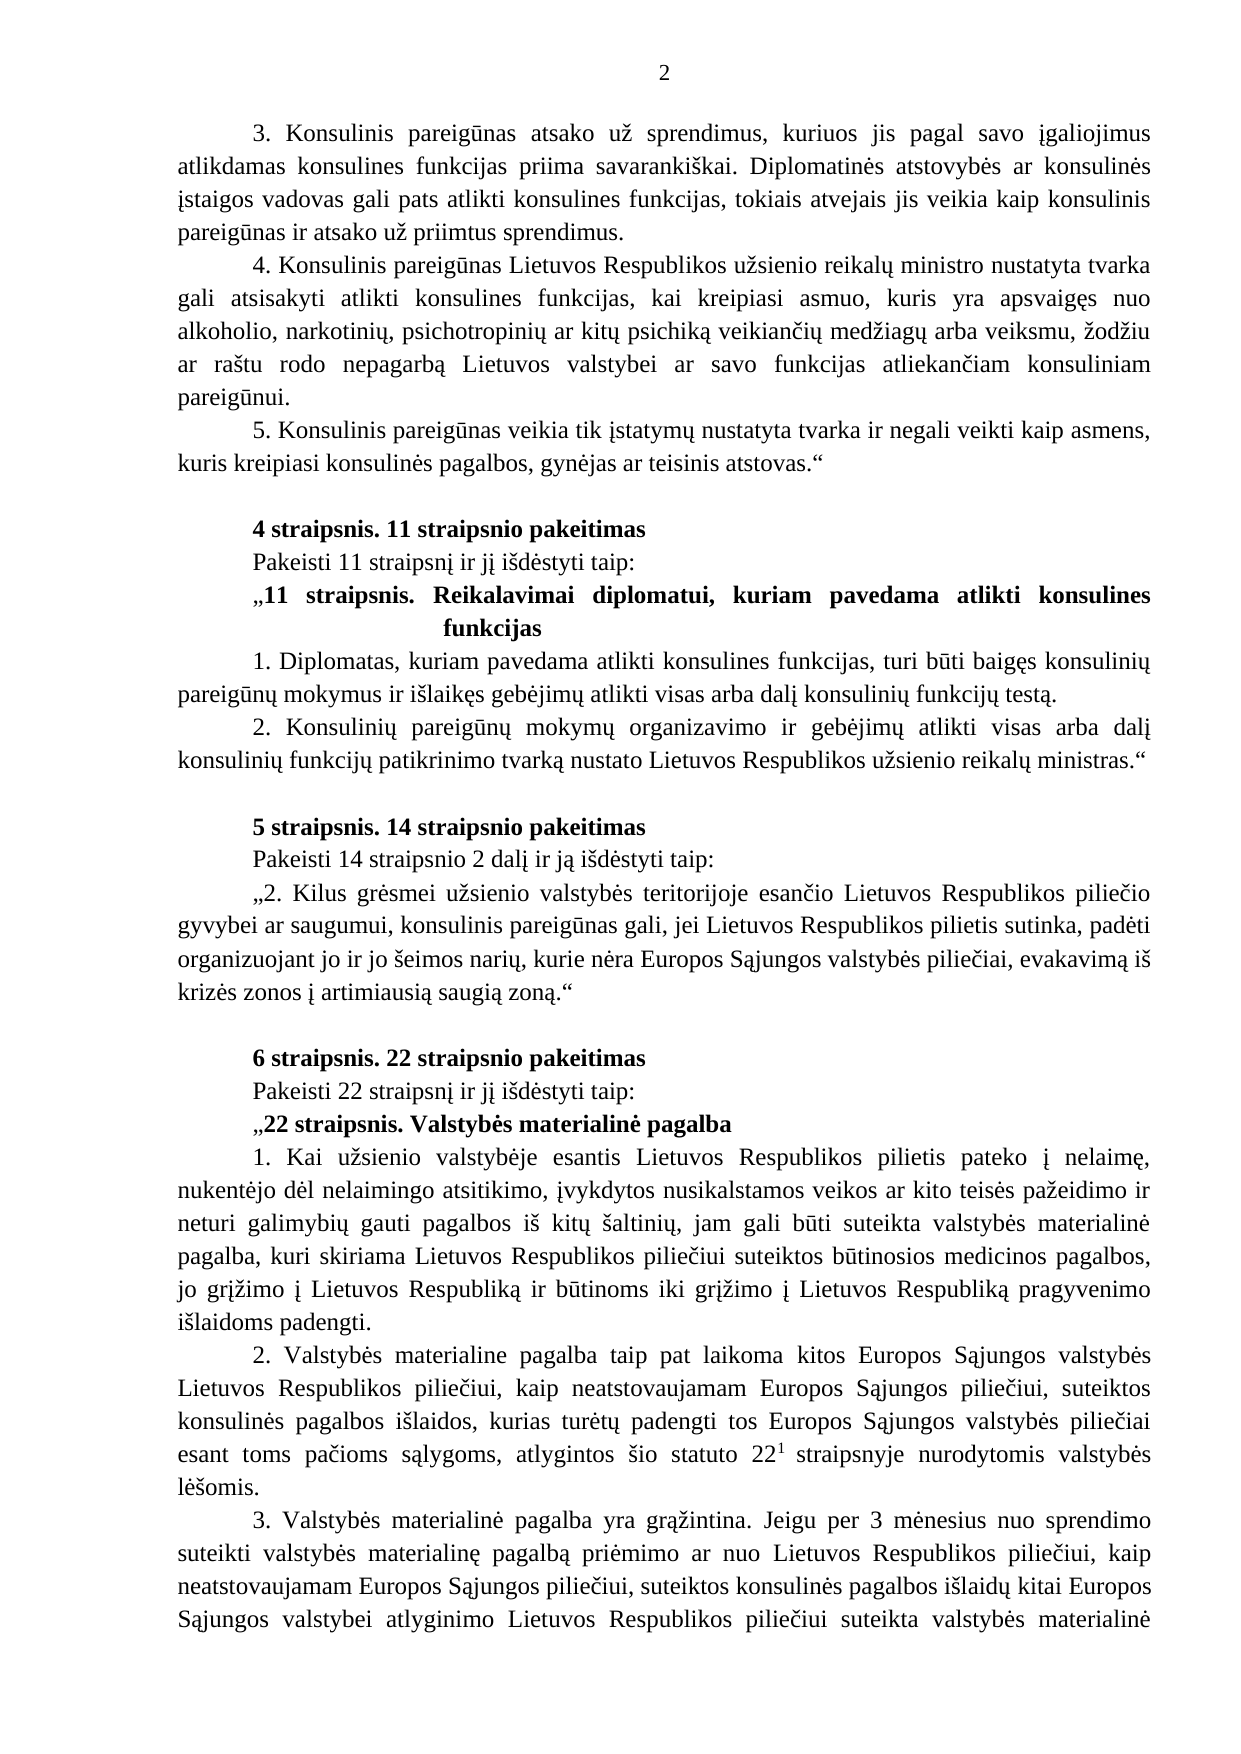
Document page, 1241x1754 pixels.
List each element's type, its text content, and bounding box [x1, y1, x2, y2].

text 4 straipsnis. 11 straipsnio pakeitimas [177, 514, 1152, 543]
text 3. Konsulinis pareigūnas atsako už sprendimus, kuriuos jis pagal savo įgaliojimus atlikdamas konsulines funkcijas priima savarankiškai. Diplomatinės atstovybės ar konsulinės įstaigos vadovas gali pats atlikti konsulines funkcijas, tokiais atvejais jis veikia kaip konsulinis pareigūnas ir atsako už priimtus sprendimus. [177, 118, 1152, 246]
text 2. Valstybės materialine pagalba taip pat laikoma kitos Europos Sąjungos valstybės Lietuvos Respublikos piliečiui, kaip neatstovaujamam Europos Sąjungos piliečiui, suteiktos konsulinės pagalbos išlaidos, kurias turėtų padengti tos Europos Sąjungos valstybės piliečiai esant toms pačioms sąlygoms, atlygintos šio statuto 221 straipsnyje nurodytomis valstybės lėšomis. [177, 1340, 1152, 1501]
text 4. Konsulinis pareigūnas Lietuvos Respublikos užsienio reikalų ministro nustatyta tvarka gali atsisakyti atlikti konsulines funkcijas, kai kreipiasi asmuo, kuris yra apsvaigęs nuo alkoholio, narkotinių, psichotropinių ar kitų psichiką veikiančių medžiagų arba veiksmu, žodžiu ar raštu rodo nepagarbą Lietuvos valstybei ar savo funkcijas atliekančiam konsuliniam pareigūnui. [177, 250, 1152, 411]
text 1. Diplomatas, kuriam pavedama atlikti konsulines funkcijas, turi būti baigęs konsulinių pareigūnų mokymus ir išlaikęs gebėjimų atlikti visas arba dalį konsulinių funkcijų testą. [177, 646, 1152, 708]
text 5 straipsnis. 14 straipsnio pakeitimas [177, 812, 1152, 840]
text „11 straipsnis. Reikalavimai diplomatui, kuriam pavedama atlikti konsulines funkcijas [252, 580, 1152, 642]
text 3. Valstybės materialinė pagalba yra grąžintina. Jeigu per 3 mėnesius nuo sprendimo suteikti valstybės materialinę pagalbą priėmimo ar nuo Lietuvos Respublikos piliečiui, kaip neatstovaujamam Europos Sąjungos piliečiui, suteiktos konsulinės pagalbos išlaidų kitai Europos Sąjungos valstybei atlyginimo Lietuvos Respublikos piliečiui suteikta valstybės materialinė [177, 1505, 1152, 1633]
text 5. Konsulinis pareigūnas veikia tik įstatymų nustatyta tvarka ir negali veikti kaip asmens, kuris kreipiasi konsulinės pagalbos, gynėjas ar teisinis atstovas.“ [177, 415, 1152, 477]
text Pakeisti 11 straipsnį ir jį išdėstyti taip: [177, 547, 1152, 576]
text „2. Kilus grėsmei užsienio valstybės teritorijoje esančio Lietuvos Respublikos piliečio gyvybei ar saugumui, konsulinis pareigūnas gali, jei Lietuvos Respublikos pilietis sutinka, padėti organizuojant jo ir jo šeimos narių, kurie nėra Europos Sąjungos valstybės piliečiai, evakavimą iš krizės zonos į artimiausią saugią zoną.“ [177, 878, 1152, 1005]
text „22 straipsnis. Valstybės materialinė pagalba [177, 1109, 1152, 1137]
text Pakeisti 14 straipsnio 2 dalį ir ją išdėstyti taip: [177, 844, 1152, 873]
text 6 straipsnis. 22 straipsnio pakeitimas [177, 1043, 1152, 1071]
text 2. Konsulinių pareigūnų mokymų organizavimo ir gebėjimų atlikti visas arba dalį konsulinių funkcijų patikrinimo tvarką nustato Lietuvos Respublikos užsienio reikalų ministras.“ [177, 712, 1152, 774]
text 1. Kai užsienio valstybėje esantis Lietuvos Respublikos pilietis pateko į nelaimę, nukentėjo dėl nelaimingo atsitikimo, įvykdytos nusikalstamos veikos ar kito teisės pažeidimo ir neturi galimybių gauti pagalbos iš kitų šaltinių, jam gali būti suteikta valstybės materialinė pagalba, kuri skiriama Lietuvos Respublikos piliečiui suteiktos būtinosios medicinos pagalbos, jo grįžimo į Lietuvos Respubliką ir būtinoms iki grįžimo į Lietuvos Respubliką pragyvenimo išlaidoms padengti. [177, 1142, 1152, 1336]
text Pakeisti 22 straipsnį ir jį išdėstyti taip: [177, 1076, 1152, 1104]
